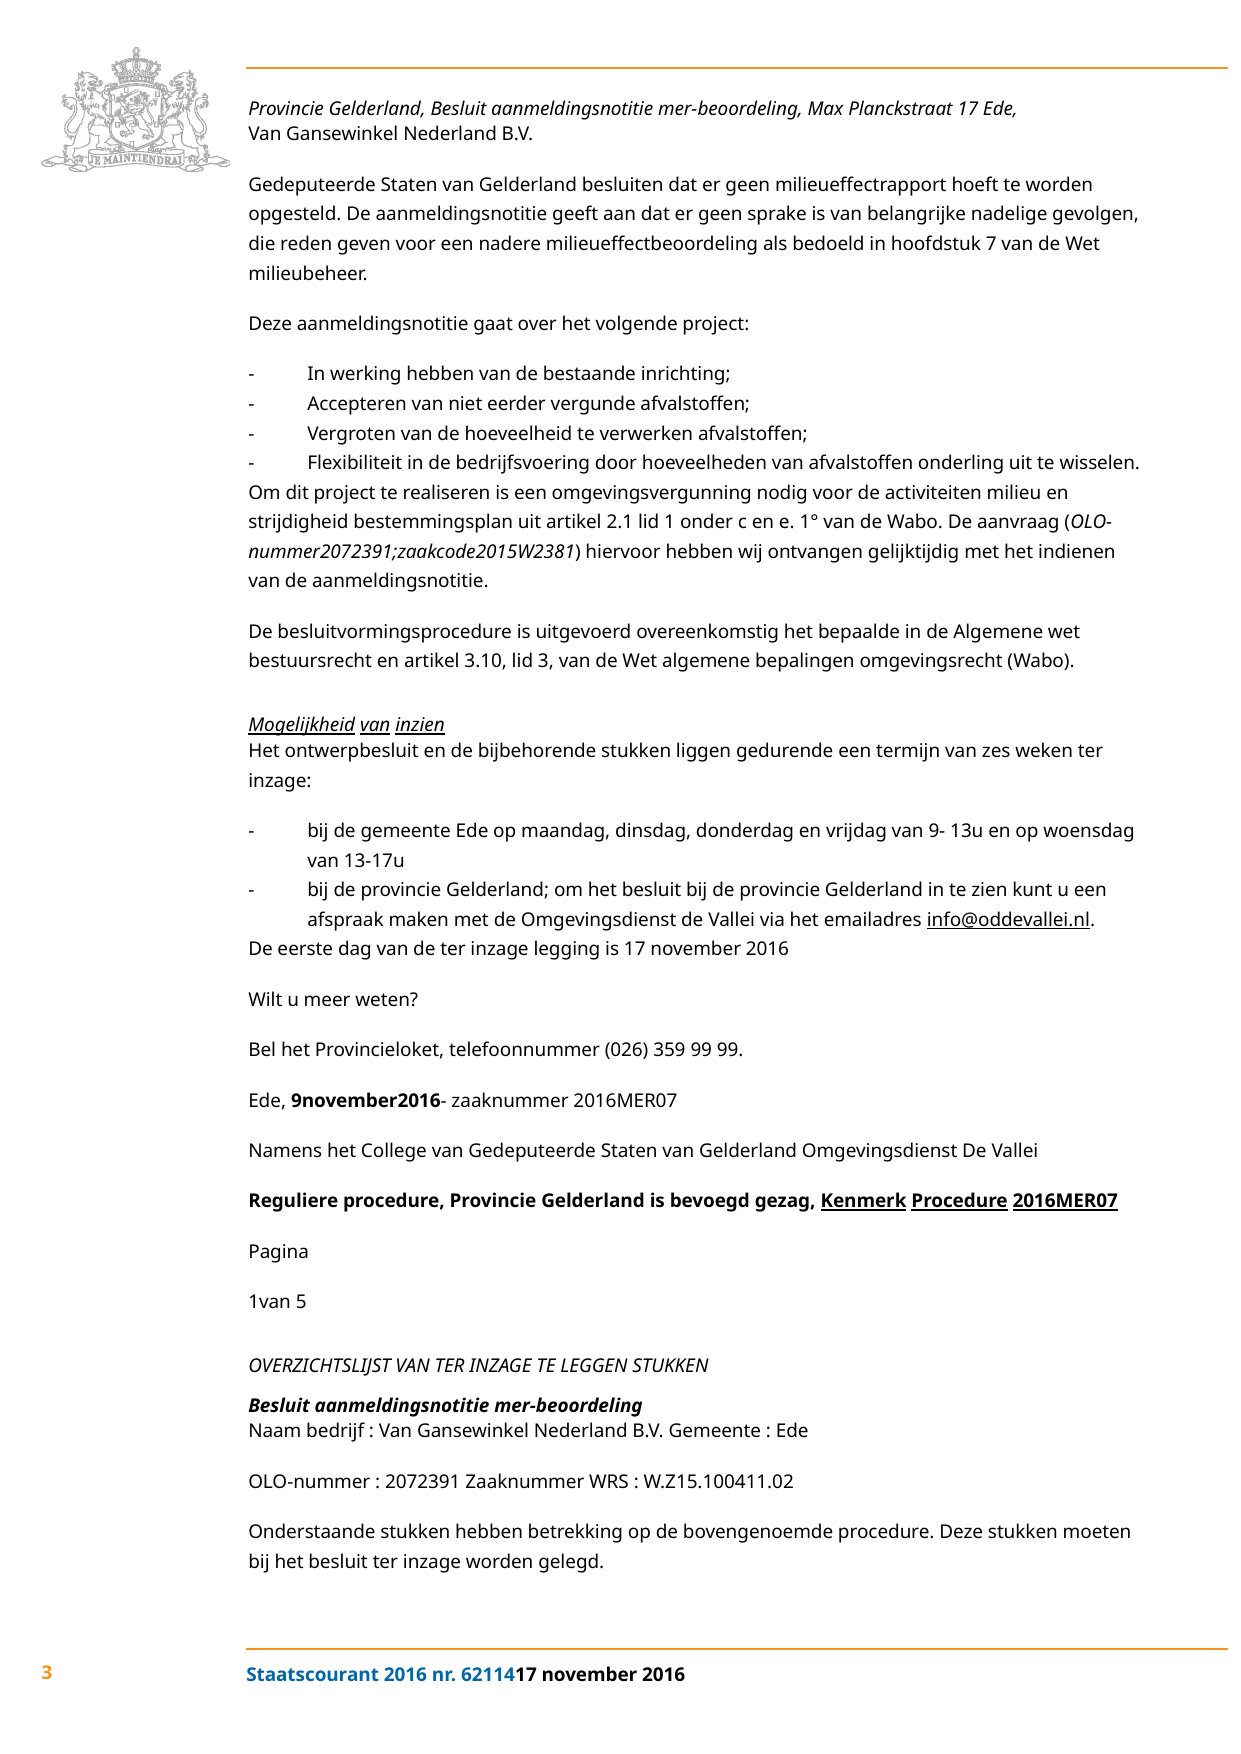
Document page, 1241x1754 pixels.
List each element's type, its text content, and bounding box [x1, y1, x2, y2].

text Bel het Provincieloket, telefoonnummer (026) 359 99 99. [248, 1036, 1152, 1062]
text Gedeputeerde Staten van Gelderland besluiten dat er geen milieueffectrapport hoeft te worden opgesteld. De aanmeldingsnotitie geeft aan dat er geen sprake is van belangrijke nadelige gevolgen, die reden geven voor een nadere milieueffectbeoordeling als bedoeld in hoofdstuk 7 van de Wet milieubeheer. [248, 171, 1152, 285]
text Reguliere procedure, Provincie Gelderland is bevoegd gezag, Kenmerk Procedure 2016MER07 [248, 1188, 1152, 1213]
text De eerste dag van de ter inzage legging is 17 november 2016 [248, 936, 1152, 961]
text De besluitvormingsprocedure is uitgevoerd overeenkomstig het bepaalde in de Algemene wet bestuursrecht en artikel 3.10, lid 3, van de Wet algemene bepalingen omgevingsrecht (Wabo). [248, 618, 1152, 673]
text OLO-nummer : 2072391 Zaaknummer WRS : W.Z15.100411.02 [248, 1468, 1152, 1494]
text Om dit project te realiseren is een omgevingsvergunning nodig voor de activiteiten milieu en strijdigheid bestemmingsplan uit artikel 2.1 lid 1 onder c en e. 1° van de Wabo. De aanvraag (OLO-nummer2072391;zaakcode2015W2381) hiervoor hebben wij ontvangen gelijktijdig met het indienen van de aanmeldingsnotitie. [248, 479, 1152, 593]
list In werking hebben van de bestaande inrichting; [248, 361, 1152, 386]
text 1van 5 [248, 1288, 1152, 1314]
list Flexibiliteit in de bedrijfsvoering door hoeveelheden van afvalstoffen onderling uit te wisselen. [248, 449, 1152, 475]
text Naam bedrijf : Van Gansewinkel Nederland B.V. Gemeente : Ede [248, 1417, 1152, 1443]
text Wilt u meer weten? [248, 986, 1152, 1012]
text Provincie Gelderland, Besluit aanmeldingsnotitie mer-beoordeling, Max Planckstraat 17 Ede, [248, 95, 1152, 121]
text Pagina [248, 1238, 1152, 1264]
list Vergroten van de hoeveelheid te verwerken afvalstoffen; [248, 420, 1152, 445]
text Deze aanmeldingsnotitie gaat over het volgende project: [248, 310, 1152, 336]
text Namens het College van Gedeputeerde Staten van Gelderland Omgevingsdienst De Vallei [248, 1137, 1152, 1163]
list bij de provincie Gelderland; om het besluit bij de provincie Gelderland in te zien kunt u een afspraak maken met de Omgevingsdienst de Vallei via het emailadres info@oddevallei.nl. [248, 876, 1152, 932]
list bij de gemeente Ede op maandag, dinsdag, donderdag en vrijdag van 9- 13u en op woensdag van 13-17u [248, 817, 1152, 873]
text OVERZICHTSLIJST VAN TER INZAGE TE LEGGEN STUKKEN [248, 1352, 1152, 1378]
text Ede, 9november2016- zaaknummer 2016MER07 [248, 1087, 1152, 1113]
list Accepteren van niet eerder vergunde afvalstoffen; [248, 390, 1152, 416]
text Van Gansewinkel Nederland B.V. [248, 121, 1152, 146]
picture [41, 47, 231, 172]
text Besluit aanmeldingsnotitie mer-beoordeling [248, 1392, 1152, 1417]
text Het ontwerpbesluit en de bijbehorende stukken liggen gedurende een termijn van zes weken ter inzage: [248, 737, 1152, 793]
text Onderstaande stukken hebben betrekking op de bovengenoemde procedure. Deze stukken moeten bij het besluit ter inzage worden gelegd. [248, 1518, 1152, 1574]
text Mogelijkheid van inzien [248, 712, 1152, 737]
